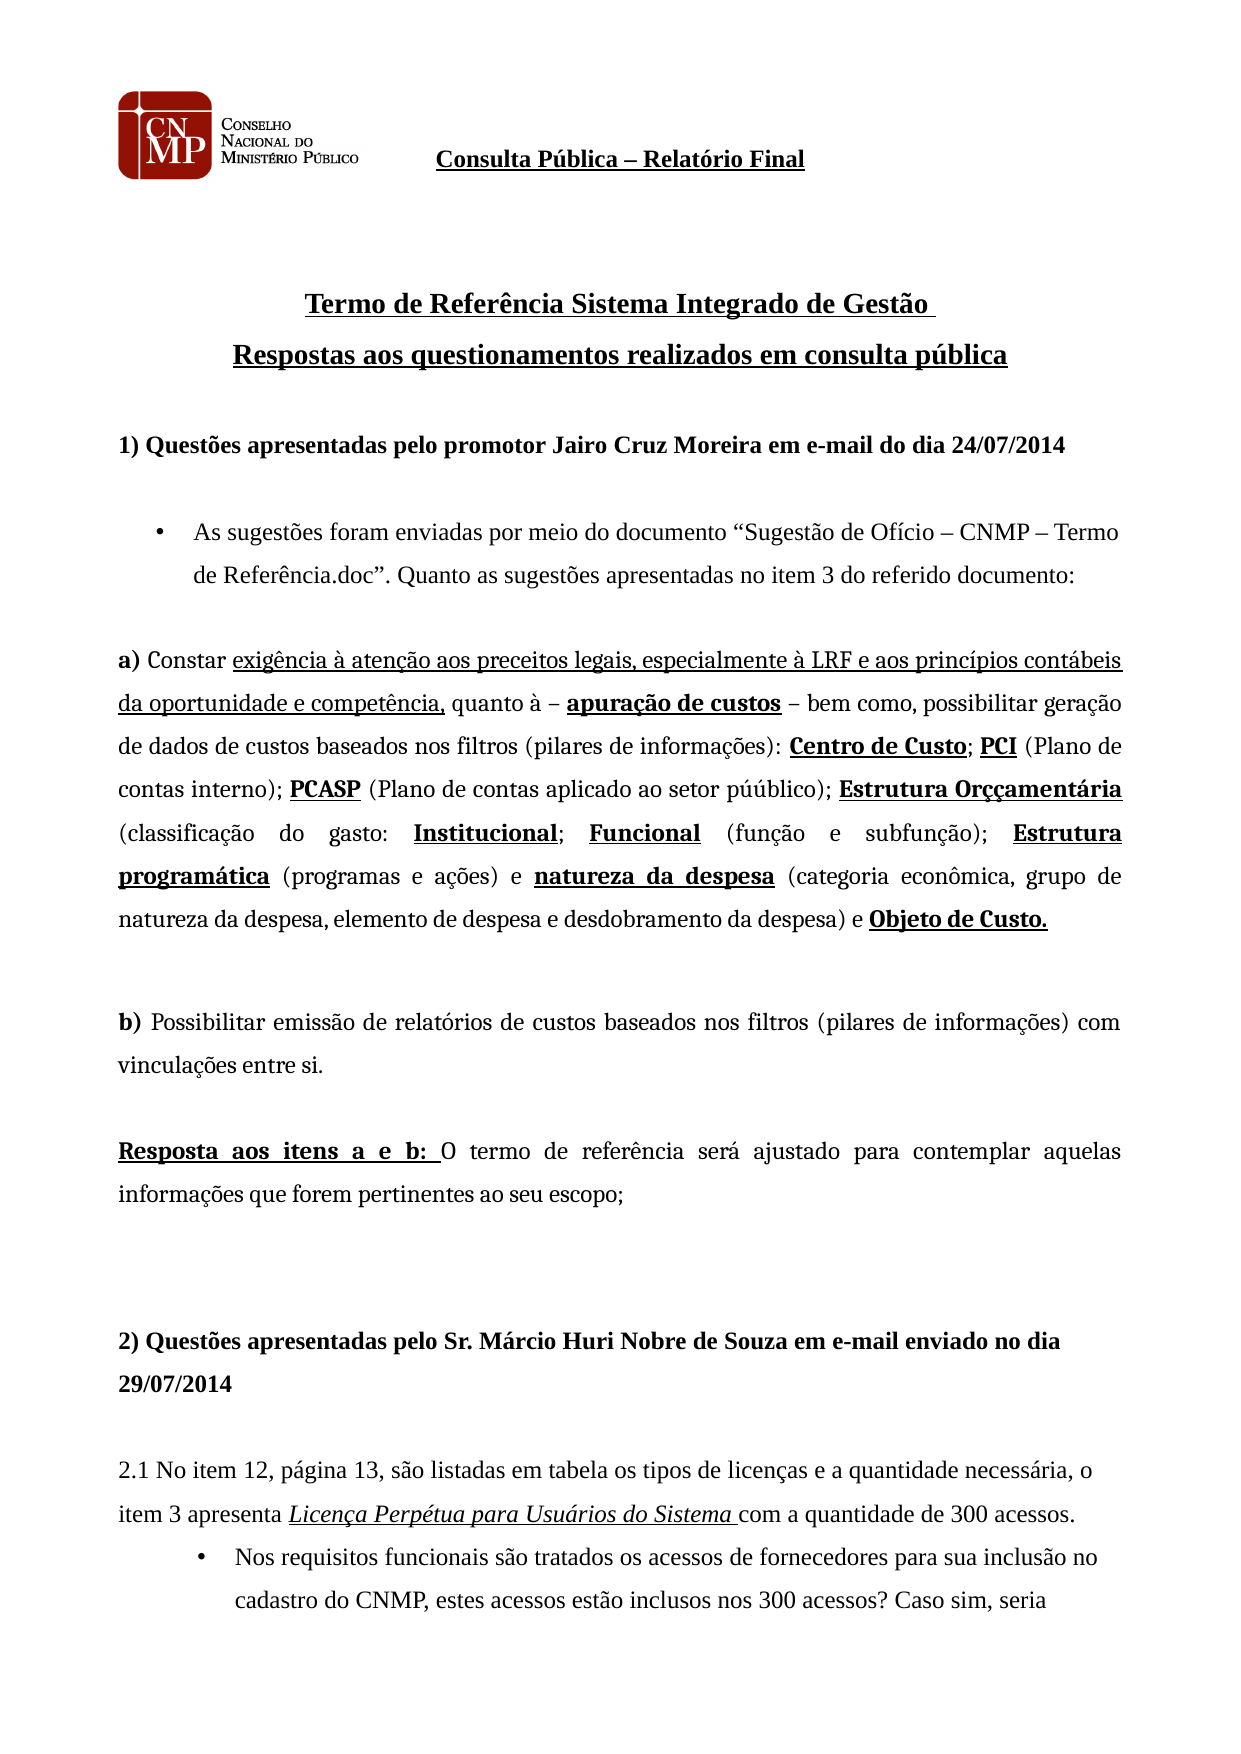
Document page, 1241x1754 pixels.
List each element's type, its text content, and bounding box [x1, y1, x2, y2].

text Resposta aos itens a e b: O termo de referência será ajustado para contemplar aquelas informações que forem pertinentes ao seu escopo; [118, 1137, 1122, 1209]
text b) Possibilitar emissão de relatórios de custos baseados nos filtros (pilares de informações) com vinculações entre si. [118, 1008, 1122, 1079]
text 1) Questões apresentadas pelo promotor Jairo Cruz Moreira em e-mail do dia 24/07/2014 [118, 430, 1122, 459]
text Termo de Referência Sistema Integrado de Gestão [118, 287, 1122, 320]
list As sugestões foram enviadas por meio do documento “Sugestão de Ofício – CNMP – Termo de Referência.doc”. Quanto as sugestões apresentadas no item 3 do referido documento: [156, 517, 1122, 588]
text Respostas aos questionamentos realizados em consulta pública [118, 337, 1122, 370]
list Nos requisitos funcionais são tratados os acessos de fornecedores para sua inclusão no cadastro do CNMP, estes acessos estão inclusos nos 300 acessos? Caso sim, seria [197, 1542, 1122, 1614]
picture [102, 77, 369, 193]
text 2.1 No item 12, página 13, são listadas em tabela os tipos de licenças e a quantidade necessária, o item 3 apresenta Licença Perpétua para Usuários do Sistema com a quantidade de 300 acessos. [118, 1456, 1122, 1527]
text a) Constar exigência à atenção aos preceitos legais, especialmente à LRF e aos princípios contábeis da oportunidade e competência, quanto à – apuração de custos – bem como, possibilitar geração de dados de custos baseados nos filtros (pilares de informações): Centro de Custo; PCI (Plano de contas interno); PCASP (Plano de contas aplicado ao setor púúblico); Estrutura Orççamentária (classificação do gasto: Institucional; Funcional (função e subfunção); Estrutura programática (programas e ações) e natureza da despesa (categoria econômica, grupo de natureza da despesa, elemento de despesa e desdobramento da despesa) e Objeto de Custo. [118, 646, 1122, 933]
text 2) Questões apresentadas pelo Sr. Márcio Huri Nobre de Souza em e-mail enviado no dia 29/07/2014 [118, 1326, 1122, 1398]
